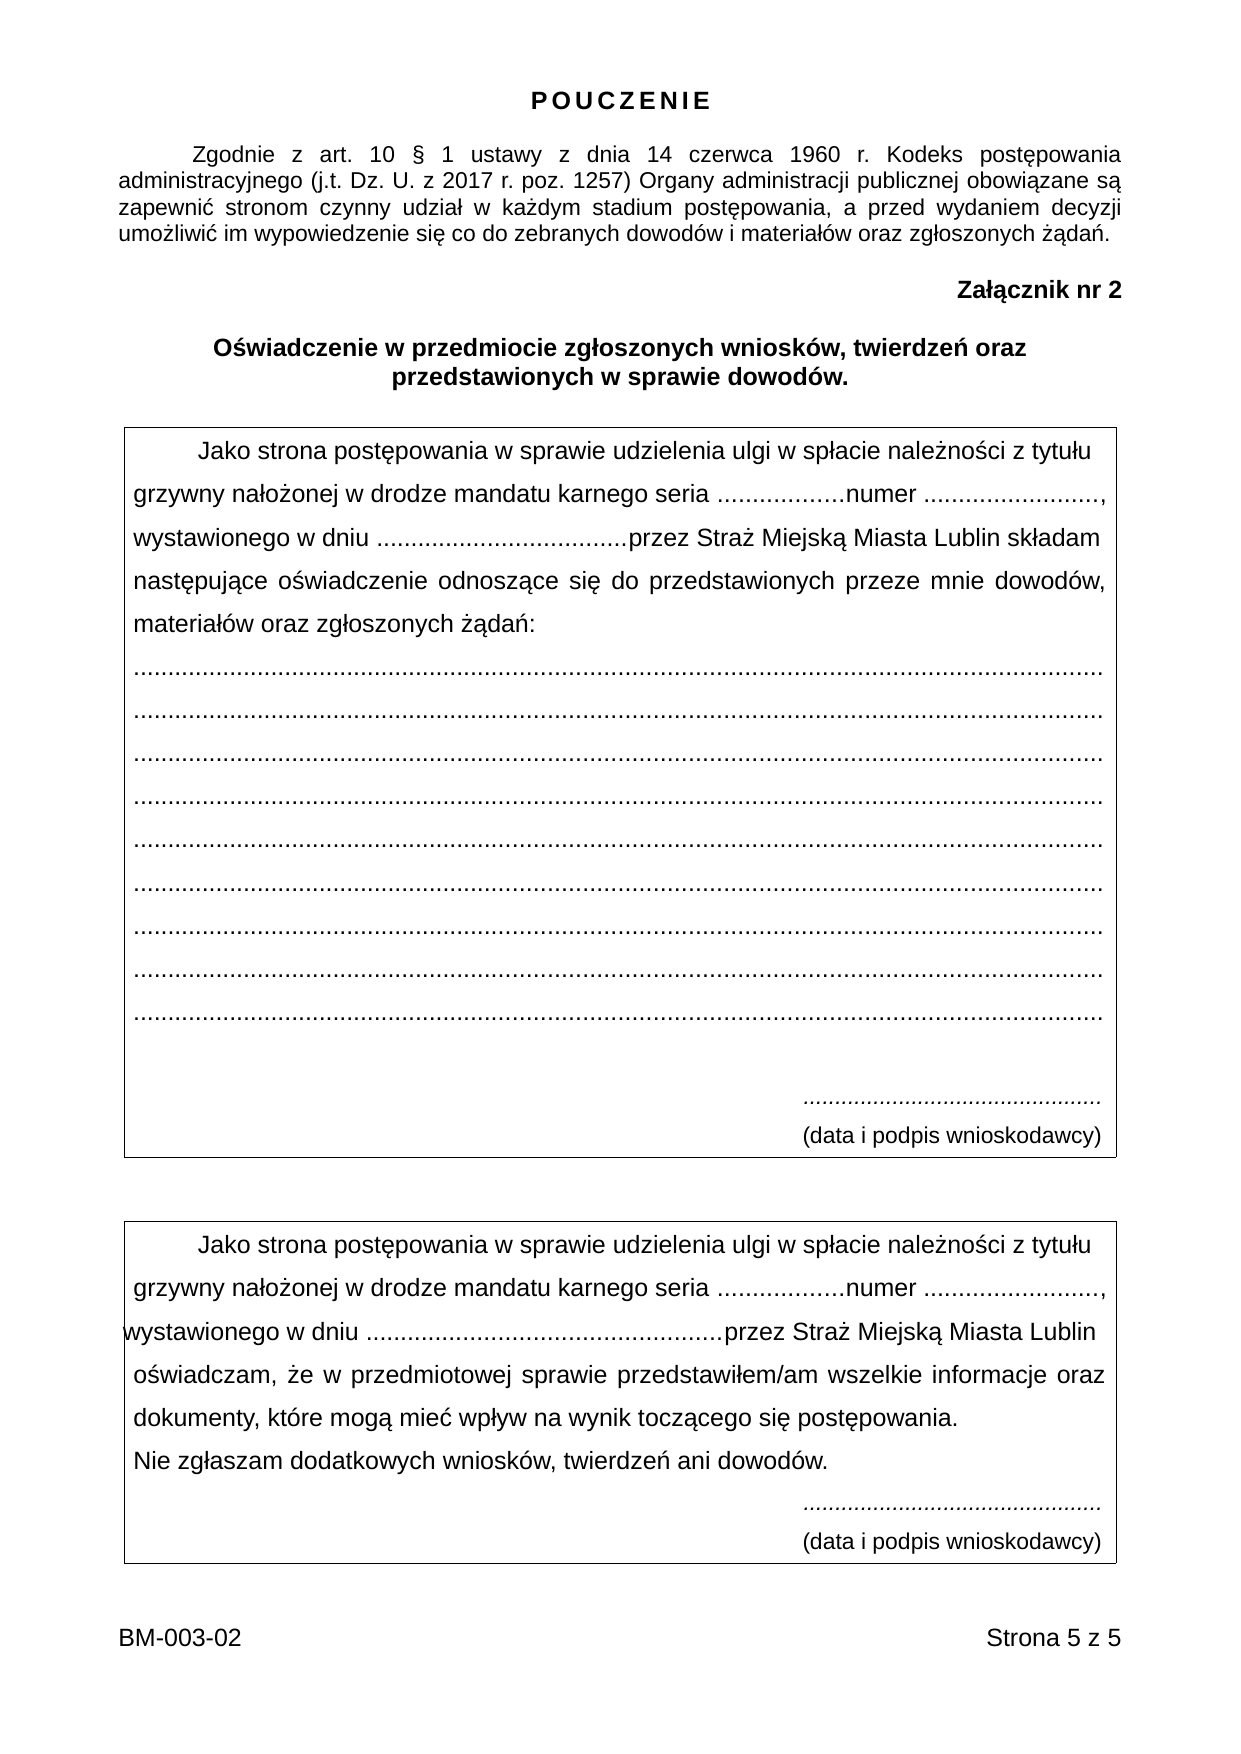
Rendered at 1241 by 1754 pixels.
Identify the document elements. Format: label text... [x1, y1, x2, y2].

text POUCZENIE [118, 86, 1122, 115]
text ............................................... [803, 1489, 1107, 1515]
text grzywny nałożonej w drodze mandatu karnego seria numer , [133, 1273, 1107, 1302]
text wystawionego w dniu przez Straż Miejską Miasta Lublin [125, 1316, 1107, 1345]
text Nie zgłaszam dodatkowych wniosków, twierdzeń ani dowodów. [133, 1446, 1107, 1474]
text Oświadczenie w przedmiocie zgłoszonych wniosków, twierdzeń oraz przedstawionych w sprawie dowodów. [118, 333, 1122, 390]
text (data i podpis wnioskodawcy) [802, 1528, 1107, 1554]
text Załącznik nr 2 [118, 275, 1122, 304]
text oświadczam, że w przedmiotowej sprawie przedstawiłem/am wszelkie informacje oraz dokumenty, które mogą mieć wpływ na wynik toczącego się postępowania. [133, 1359, 1107, 1431]
text grzywny nałożonej w drodze mandatu karnego seria numer , [133, 479, 1107, 508]
text Zgodnie z art. 10 § 1 ustawy z dnia 14 czerwca 1960 r. Kodeks postępowania administracyjnego (j.t. Dz. U. z 2017 r. poz. 1257) Organy administracji publicznej obowiązane są zapewnić stronom czynny udział w każdym stadium postępowania, a przed wydaniem decyzji umożliwić im wypowiedzenie się co do zebranych dowodów i materiałów oraz zgłoszonych żądań. [118, 141, 1122, 246]
text (data i podpis wnioskodawcy) [802, 1122, 1107, 1148]
text ............................................... [803, 1083, 1107, 1109]
text Jako strona postępowania w sprawie udzielenia ulgi w spłacie należności z tytułu [198, 436, 1107, 465]
text wystawionego w dniu przez Straż Miejską Miasta Lublin składam [133, 522, 1107, 551]
text następujące oświadczenie odnoszące się do przedstawionych przeze mnie dowodów, materiałów oraz zgłoszonych żądań: [133, 566, 1107, 637]
text Jako strona postępowania w sprawie udzielenia ulgi w spłacie należności z tytułu [198, 1230, 1107, 1259]
